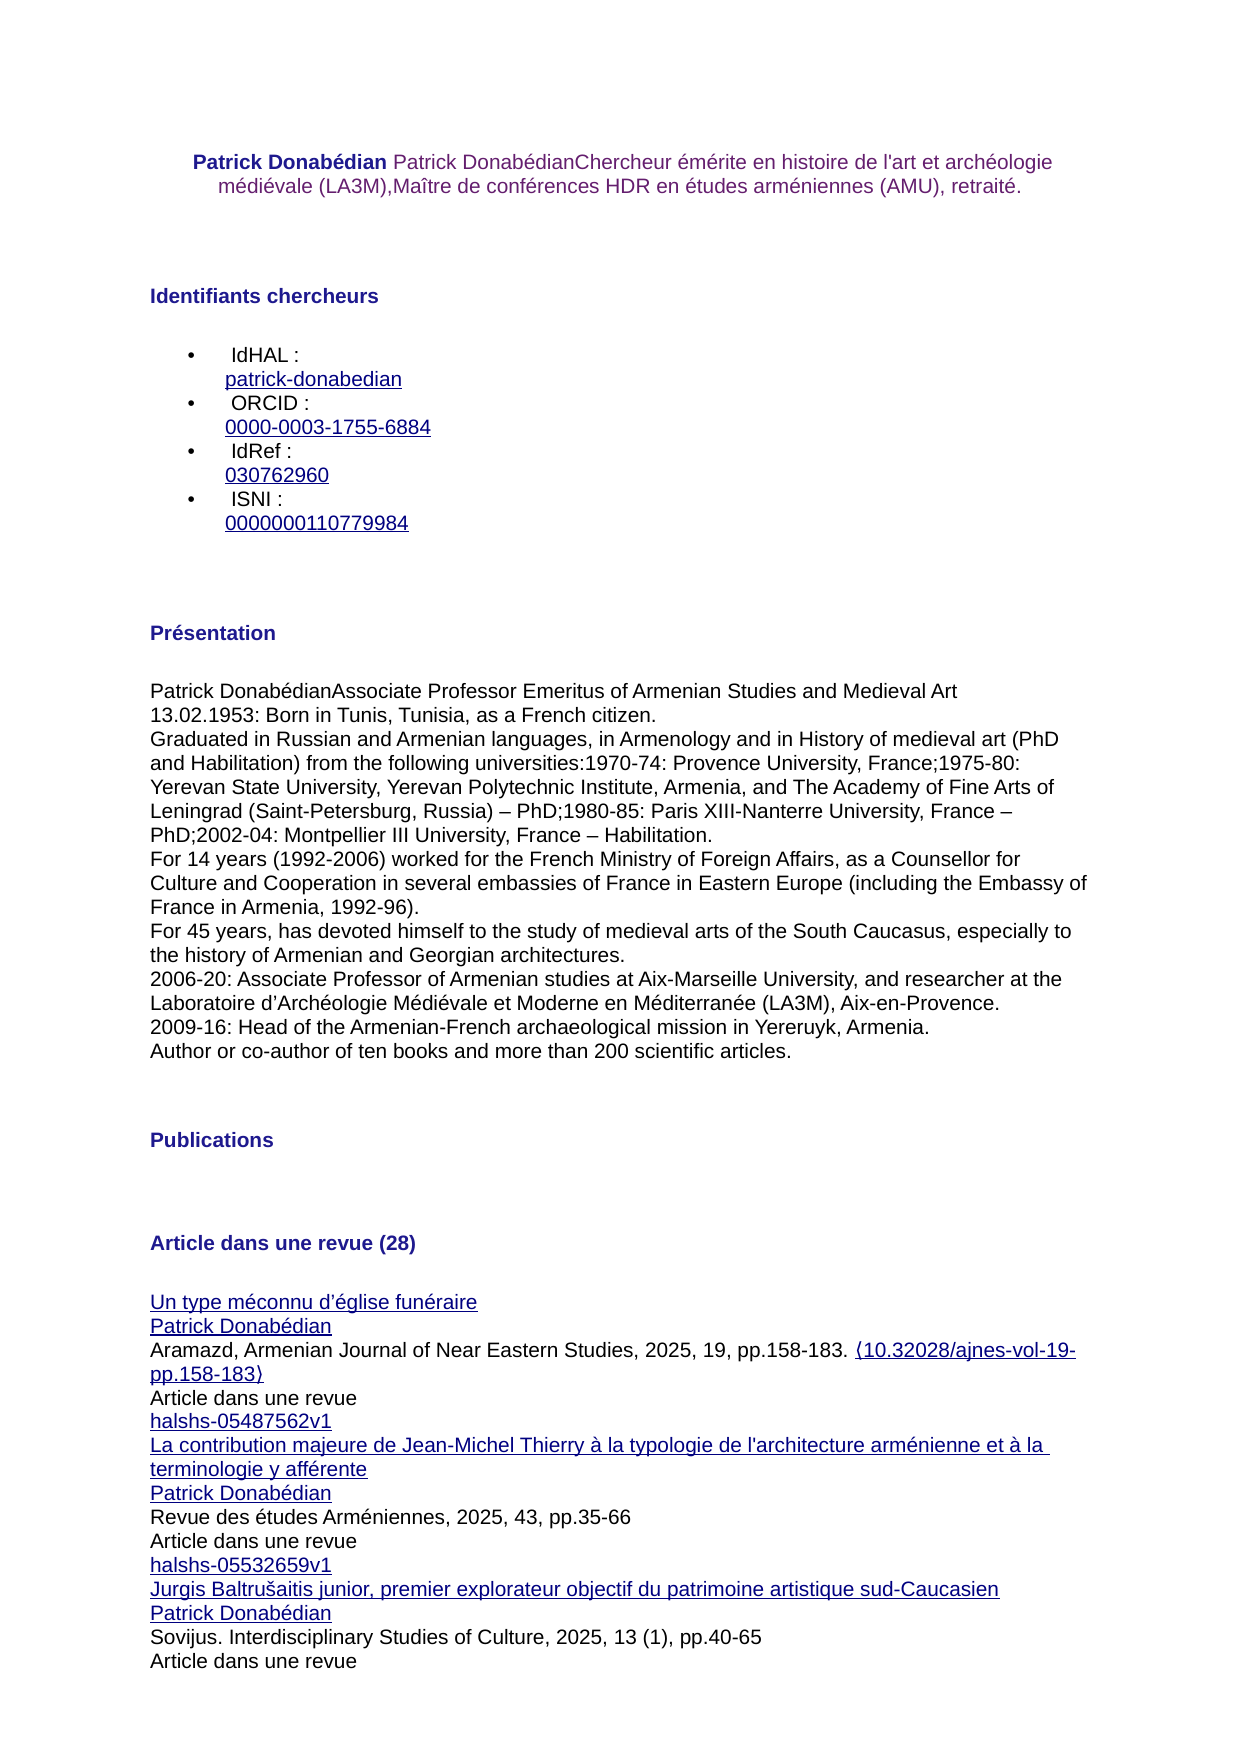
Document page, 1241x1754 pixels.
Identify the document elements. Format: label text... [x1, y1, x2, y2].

text Graduated in Russian and Armenian languages, in Armenology and in History of medieval art (PhD and Habilitation) from the following universities:1970-74: Provence University, France;1975-80: Yerevan State University, Yerevan Polytechnic Institute, Armenia, and The Academy of Fine Arts of Leningrad (Saint-Petersburg, Russia) – PhD;1980-85: Paris XIII-Nanterre University, France – PhD;2002-04: Montpellier III University, France – Habilitation. [150, 727, 1090, 847]
table_cell Jurgis Baltrušaitis junior, premier explorateur objectif du patrimoine artistique sud-Caucasien Patrick Donabédian Sovijus. Interdisciplinary Studies of Culture, 2025, 13 (1), pp.40-65 Article dans une revue [150, 1577, 1090, 1673]
subtitle Article dans une revue (28) [150, 1231, 1090, 1255]
list IdHAL : [187, 343, 1090, 367]
table_header Un type méconnu d’église funéraire Patrick Donabédian Aramazd, Armenian Journal of Near Eastern Studies, 2025, 19, pp.158-183. ⟨10.32028/ajnes-vol-19-pp.158-183⟩ Article dans une revue halshs-05487562v1 [150, 1290, 1090, 1433]
list IdRef : [187, 438, 1090, 462]
list ORCID : [187, 391, 1090, 414]
text Patrick DonabédianAssociate Professor Emeritus of Armenian Studies and Medieval Art [150, 679, 1090, 703]
text 13.02.1953: Born in Tunis, Tunisia, as a French citizen. [150, 703, 1090, 727]
text For 14 years (1992-2006) worked for the French Ministry of Foreign Affairs, as a Counsellor for Culture and Cooperation in several embassies of France in Eastern Europe (including the Embassy of France in Armenia, 1992-96). [150, 847, 1090, 919]
list patrick-donabedian [187, 367, 1090, 391]
list 0000-0003-1755-6884 [187, 414, 1090, 438]
text 2009-16: Head of the Armenian-French archaeological mission in Yereruyk, Armenia. [150, 1014, 1090, 1038]
subtitle Présentation [150, 621, 1090, 645]
subtitle Identifiants chercheurs [150, 284, 1090, 308]
subtitle Patrick Donabédian Patrick DonabédianChercheur émérite en histoire de l'art et archéologie médiévale (LA3M),Maître de conférences HDR en études arméniennes (AMU), retraité. [150, 150, 1090, 198]
text Author or co-author of ten books and more than 200 scientific articles. [150, 1038, 1090, 1062]
list ISNI : [187, 486, 1090, 510]
table_cell La contribution majeure de Jean-Michel Thierry à la typologie de l'architecture arménienne et à la terminologie y afférente Patrick Donabédian Revue des études Arméniennes, 2025, 43, pp.35-66 Article dans une revue halshs-05532659v1 [150, 1433, 1090, 1577]
subtitle Publications [150, 1128, 1090, 1152]
text For 45 years, has devoted himself to the study of medieval arts of the South Caucasus, especially to the history of Armenian and Georgian architectures. [150, 919, 1090, 967]
text 2006-20: Associate Professor of Armenian studies at Aix-Marseille University, and researcher at the Laboratoire d’Archéologie Médiévale et Moderne en Méditerranée (LA3M), Aix-en-Provence. [150, 967, 1090, 1014]
list 030762960 [187, 462, 1090, 486]
list 0000000110779984 [187, 510, 1090, 534]
